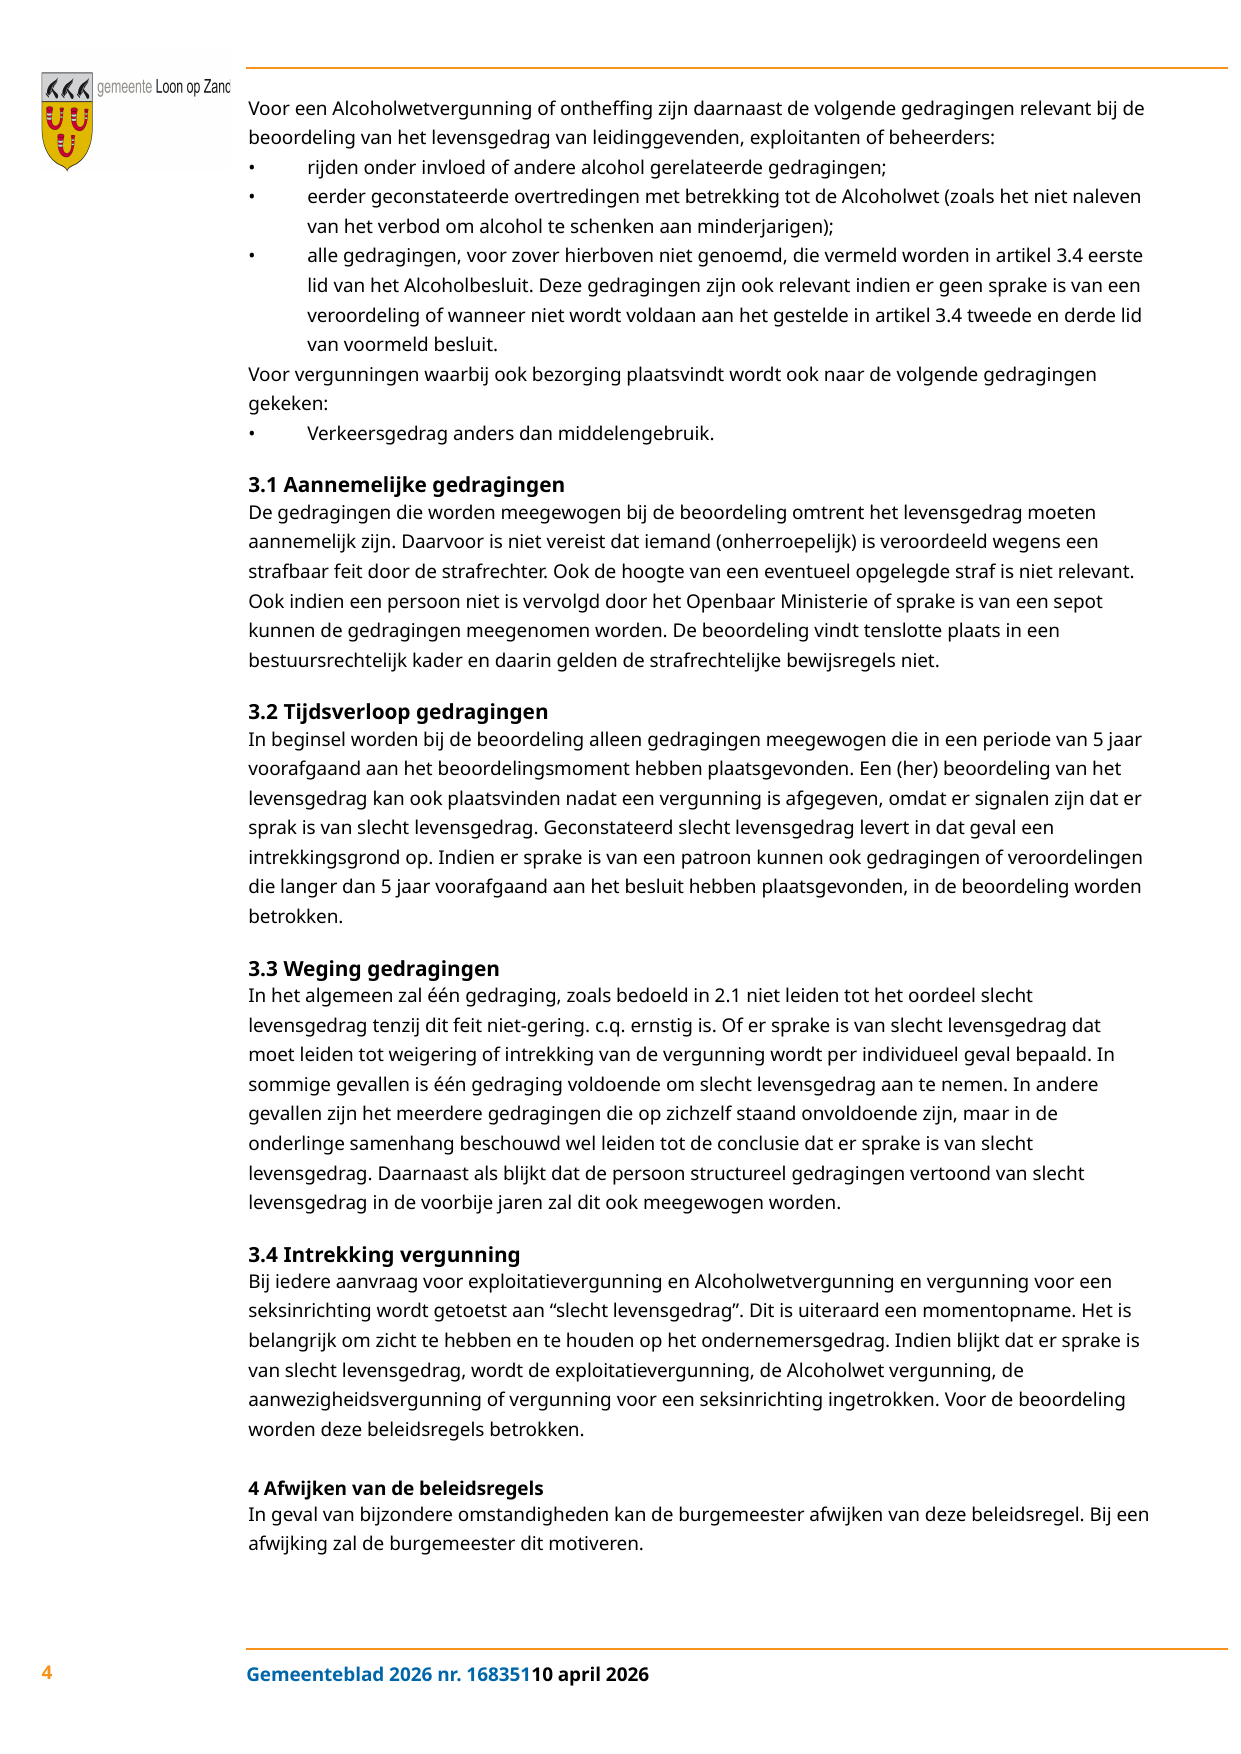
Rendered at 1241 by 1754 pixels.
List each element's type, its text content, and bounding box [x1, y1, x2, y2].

text 3.4 Intrekking vergunning [248, 1240, 1152, 1268]
list Verkeersgedrag anders dan middelengebruik. [248, 420, 1152, 446]
text 4 Afwijken van de beleidsregels [248, 1475, 1152, 1501]
text 3.2 Tijdsverloop gedragingen [248, 697, 1152, 726]
list eerder geconstateerde overtredingen met betrekking tot de Alcoholwet (zoals het niet naleven van het verbod om alcohol te schenken aan minderjarigen); [248, 183, 1152, 239]
text De gedragingen die worden meegewogen bij de beoordeling omtrent het levensgedrag moeten aannemelijk zijn. Daarvoor is niet vereist dat iemand (onherroepelijk) is veroordeeld wegens een strafbaar feit door de strafrechter. Ook de hoogte van een eventueel opgelegde straf is niet relevant. Ook indien een persoon niet is vervolgd door het Openbaar Ministerie of sprake is van een sepot kunnen de gedragingen meegenomen worden. De beoordeling vindt tenslotte plaats in een bestuursrechtelijk kader en daarin gelden de strafrechtelijke bewijsregels niet. [248, 499, 1152, 673]
text Bij iedere aanvraag voor exploitatievergunning en Alcoholwetvergunning en vergunning voor een seksinrichting wordt getoetst aan “slecht levensgedrag”. Dit is uiteraard een momentopname. Het is belangrijk om zicht te hebben en te houden op het ondernemersgedrag. Indien blijkt dat er sprake is van slecht levensgedrag, wordt de exploitatievergunning, de Alcoholwet vergunning, de aanwezigheidsvergunning of vergunning voor een seksinrichting ingetrokken. Voor de beoordeling worden deze beleidsregels betrokken. [248, 1268, 1152, 1442]
text Voor een Alcoholwetvergunning of ontheffing zijn daarnaast de volgende gedragingen relevant bij de beoordeling van het levensgedrag van leidinggevenden, exploitanten of beheerders: [248, 95, 1152, 150]
text Voor vergunningen waarbij ook bezorging plaatsvindt wordt ook naar de volgende gedragingen gekeken: [248, 361, 1152, 416]
text In geval van bijzondere omstandigheden kan de burgemeester afwijken van deze beleidsregel. Bij een afwijking zal de burgemeester dit motiveren. [248, 1501, 1152, 1556]
text 3.1 Aannemelijke gedragingen [248, 471, 1152, 499]
text 3.3 Weging gedragingen [248, 954, 1152, 982]
list alle gedragingen, voor zover hierboven niet genoemd, die vermeld worden in artikel 3.4 eerste lid van het Alcoholbesluit. Deze gedragingen zijn ook relevant indien er geen sprake is van een veroordeling of wanneer niet wordt voldaan aan het gestelde in artikel 3.4 tweede en derde lid van voormeld besluit. [248, 243, 1152, 357]
text In beginsel worden bij de beoordeling alleen gedragingen meegewogen die in een periode van 5 jaar voorafgaand aan het beoordelingsmoment hebben plaatsgevonden. Een (her) beoordeling van het levensgedrag kan ook plaatsvinden nadat een vergunning is afgegeven, omdat er signalen zijn dat er sprak is van slecht levensgedrag. Geconstateerd slecht levensgedrag levert in dat geval een intrekkingsgrond op. Indien er sprake is van een patroon kunnen ook gedragingen of veroordelingen die langer dan 5 jaar voorafgaand aan het besluit hebben plaatsgevonden, in de beoordeling worden betrokken. [248, 726, 1152, 929]
text In het algemeen zal één gedraging, zoals bedoeld in 2.1 niet leiden tot het oordeel slecht levensgedrag tenzij dit feit niet-gering. c.q. ernstig is. Of er sprake is van slecht levensgedrag dat moet leiden tot weigering of intrekking van de vergunning wordt per individueel geval bepaald. In sommige gevallen is één gedraging voldoende om slecht levensgedrag aan te nemen. In andere gevallen zijn het meerdere gedragingen die op zichzelf staand onvoldoende zijn, maar in de onderlinge samenhang beschouwd wel leiden tot de conclusie dat er sprake is van slecht levensgedrag. Daarnaast als blijkt dat de persoon structureel gedragingen vertoond van slecht levensgedrag in de voorbije jaren zal dit ook meegewogen worden. [248, 982, 1152, 1215]
picture [41, 47, 231, 172]
list rijden onder invloed of andere alcohol gerelateerde gedragingen; [248, 154, 1152, 180]
